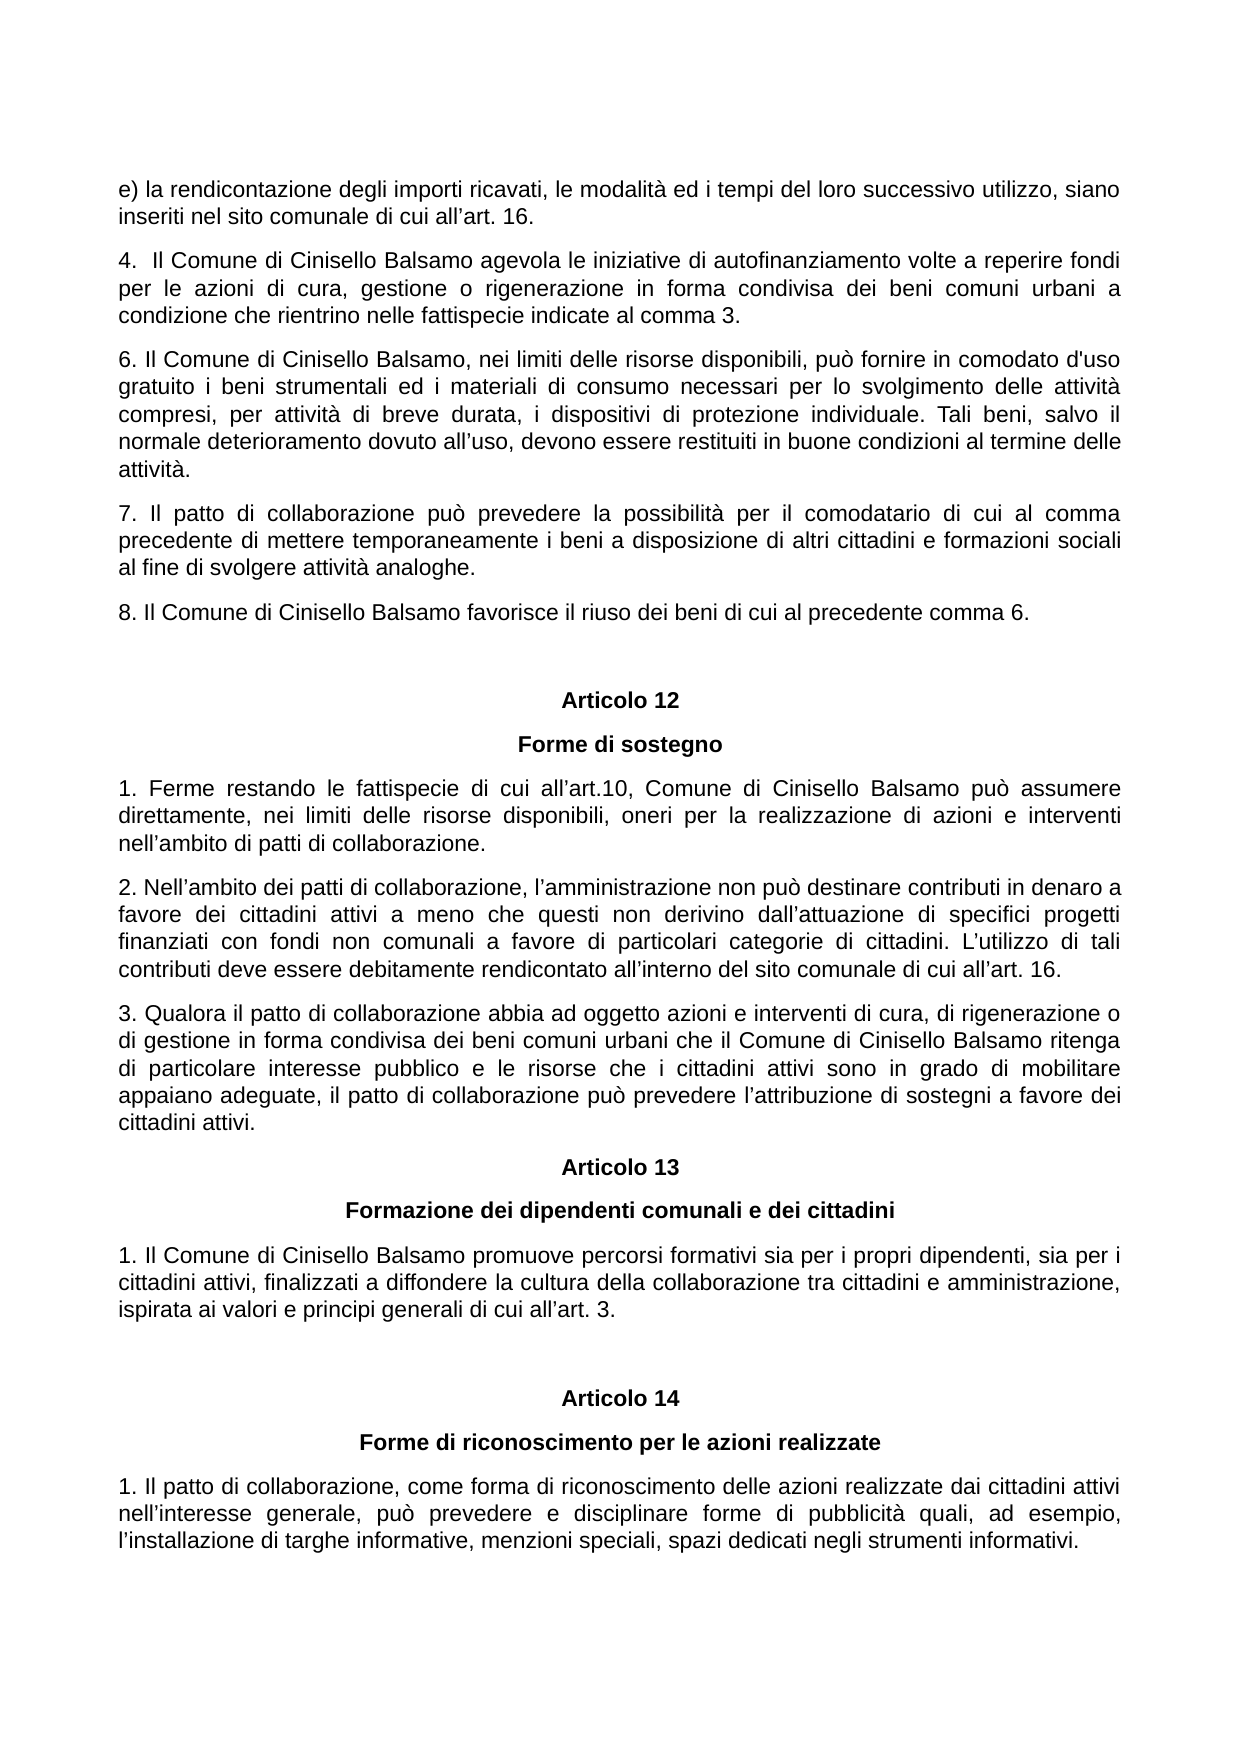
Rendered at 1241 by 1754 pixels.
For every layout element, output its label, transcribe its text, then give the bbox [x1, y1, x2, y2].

text 7. Il patto di collaborazione può prevedere la possibilità per il comodatario di cui al comma precedente di mettere temporaneamente i beni a disposizione di altri cittadini e formazioni sociali al fine di svolgere attività analoghe. [118, 499, 1122, 581]
text 3. Qualora il patto di collaborazione abbia ad oggetto azioni e interventi di cura, di rigenerazione o di gestione in forma condivisa dei beni comuni urbani che il Comune di Cinisello Balsamo ritenga di particolare interesse pubblico e le risorse che i cittadini attivi sono in grado di mobilitare appaiano adeguate, il patto di collaborazione può prevedere l’attribuzione di sostegni a favore dei cittadini attivi. [118, 1000, 1122, 1136]
text Forme di sostegno [118, 731, 1122, 757]
text Articolo 14 [118, 1384, 1122, 1411]
text Articolo 12 [118, 687, 1122, 713]
text Formazione dei dipendenti comunali e dei cittadini [118, 1197, 1122, 1224]
text 8. Il Comune di Cinisello Balsamo favorisce il riuso dei beni di cui al precedente comma 6. [118, 598, 1122, 625]
text 6. Il Comune di Cinisello Balsamo, nei limiti delle risorse disponibili, può fornire in comodato d'uso gratuito i beni strumentali ed i materiali di consumo necessari per lo svolgimento delle attività compresi, per attività di breve durata, i dispositivi di protezione individuale. Tali beni, salvo il normale deterioramento dovuto all’uso, devono essere restituiti in buone condizioni al termine delle attività. [118, 346, 1122, 482]
text 2. Nell’ambito dei patti di collaborazione, l’amministrazione non può destinare contributi in denaro a favore dei cittadini attivi a meno che questi non derivino dall’attuazione di specifici progetti finanziati con fondi non comunali a favore di particolari categorie di cittadini. L’utilizzo di tali contributi deve essere debitamente rendicontato all’interno del sito comunale di cui all’art. 16. [118, 873, 1122, 982]
text Articolo 13 [118, 1153, 1122, 1180]
text 4. Il Comune di Cinisello Balsamo agevola le iniziative di autofinanziamento volte a reperire fondi per le azioni di cura, gestione o rigenerazione in forma condivisa dei beni comuni urbani a condizione che rientrino nelle fattispecie indicate al comma 3. [118, 247, 1122, 328]
text 1. Il patto di collaborazione, come forma di riconoscimento delle azioni realizzate dai cittadini attivi nell’interesse generale, può prevedere e disciplinare forme di pubblicità quali, ad esempio, l’installazione di targhe informative, menzioni speciali, spazi dedicati negli strumenti informativi. [118, 1473, 1122, 1554]
text e) la rendicontazione degli importi ricavati, le modalità ed i tempi del loro successivo utilizzo, siano inseriti nel sito comunale di cui all’art. 16. [118, 176, 1122, 229]
text 1. Il Comune di Cinisello Balsamo promuove percorsi formativi sia per i propri dipendenti, sia per i cittadini attivi, finalizzati a diffondere la cultura della collaborazione tra cittadini e amministrazione, ispirata ai valori e principi generali di cui all’art. 3. [118, 1242, 1122, 1323]
text 1. Ferme restando le fattispecie di cui all’art.10, Comune di Cinisello Balsamo può assumere direttamente, nei limiti delle risorse disponibili, oneri per la realizzazione di azioni e interventi nell’ambito di patti di collaborazione. [118, 775, 1122, 856]
text Forme di riconoscimento per le azioni realizzate [118, 1428, 1122, 1455]
